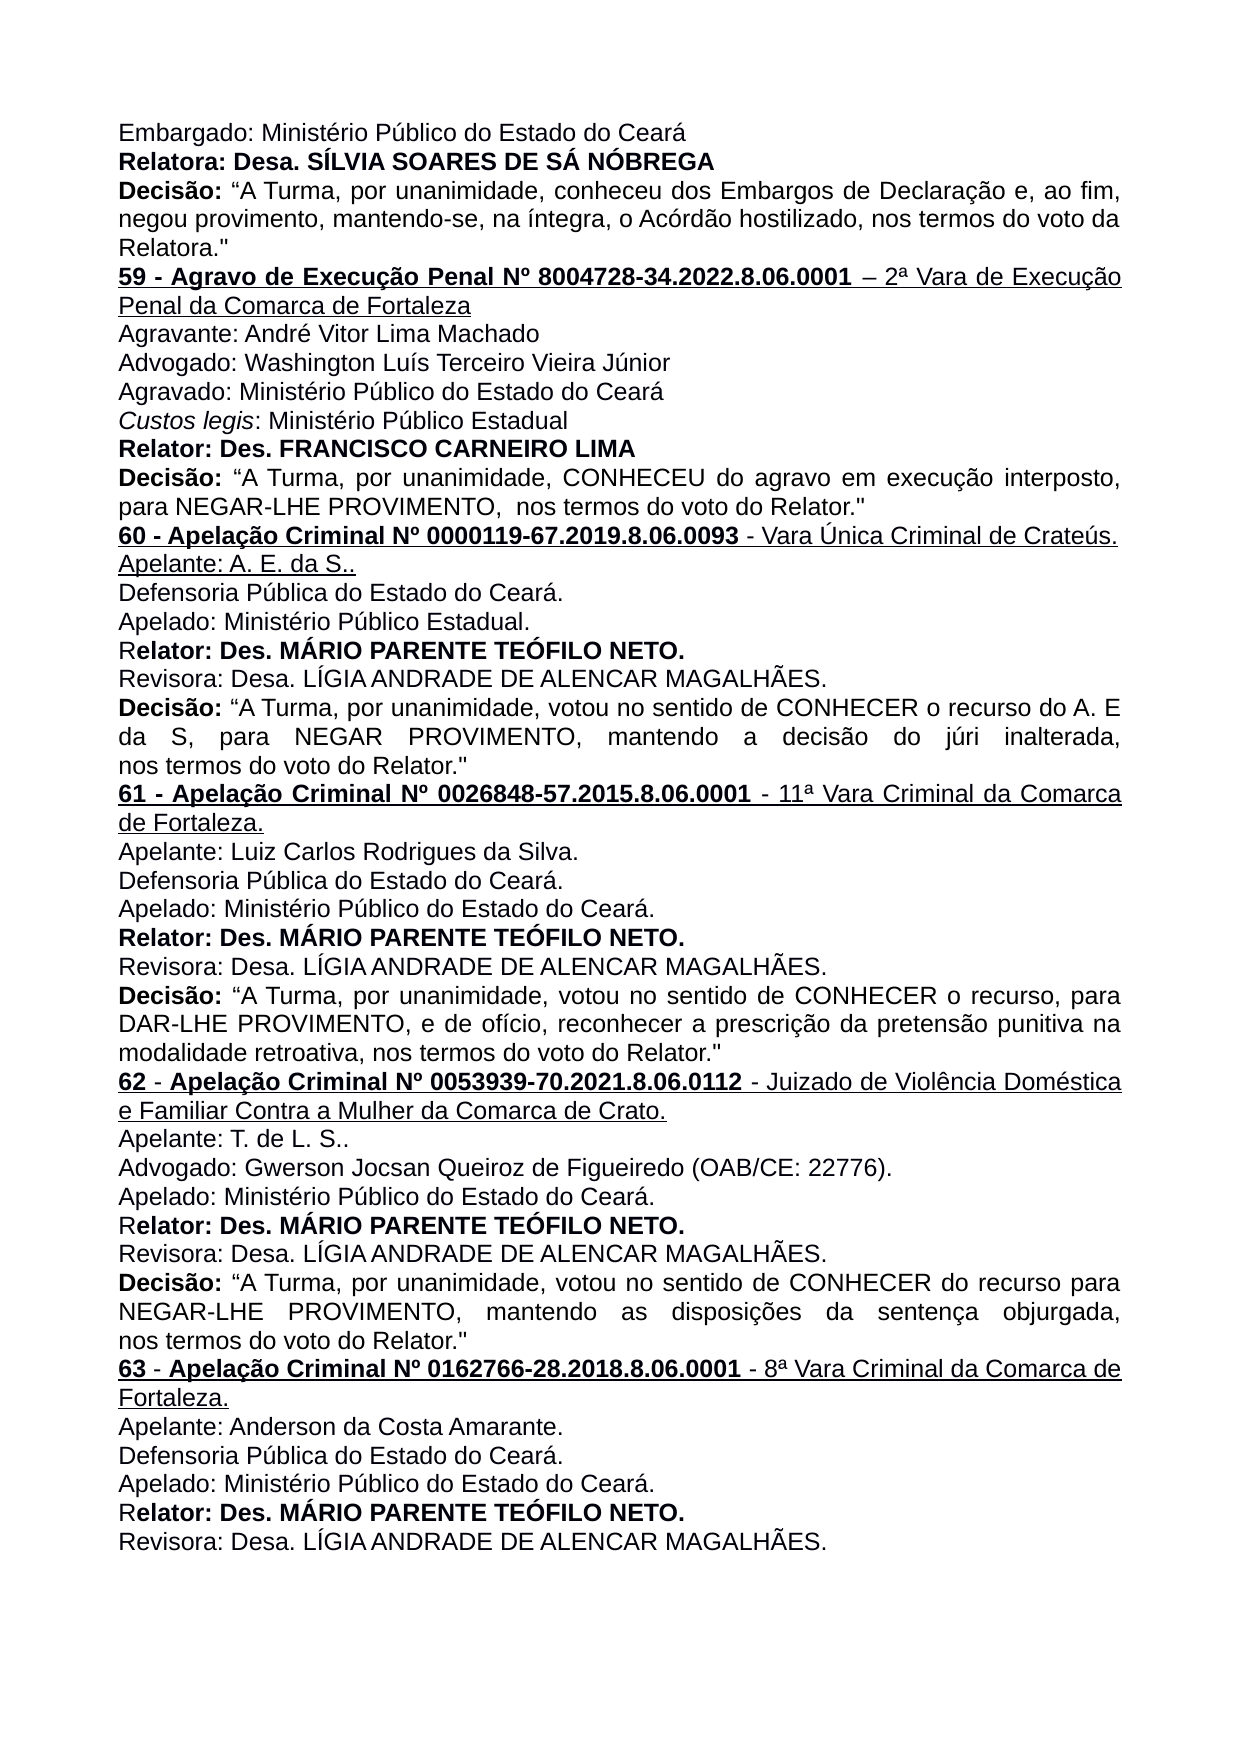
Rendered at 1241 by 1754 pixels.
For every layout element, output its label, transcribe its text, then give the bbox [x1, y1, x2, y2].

text Apelante: A. E. da S.. [118, 549, 1122, 578]
text e Familiar Contra a Mulher da Comarca de Crato. [118, 1093, 1122, 1124]
text 59 - Agravo de Execução Penal Nº 8004728-34.2022.8.06.0001 – 2ª Vara de Execução [118, 262, 1122, 287]
text Apelado: Ministério Público do Estado do Ceará. [118, 894, 1122, 923]
text Revisora: Desa. LÍGIA ANDRADE DE ALENCAR MAGALHÃES. [118, 664, 1122, 693]
text Embargado: Ministério Público do Estado do Ceará [118, 118, 1122, 147]
text Agravante: André Vitor Lima Machado [118, 319, 1122, 348]
text Relator: Des. FRANCISCO CARNEIRO LIMA [118, 434, 1122, 463]
text Custos legis: Ministério Público Estadual [118, 406, 1122, 434]
text 63 - Apelação Criminal Nº 0162766-28.2018.8.06.0001 - 8ª Vara Criminal da Comarca de [118, 1354, 1122, 1379]
text Fortaleza. [118, 1381, 1122, 1412]
text Defensoria Pública do Estado do Ceará. [118, 866, 1122, 894]
text Relator: Des. MÁRIO PARENTE TEÓFILO NETO. [118, 1498, 1122, 1527]
text Revisora: Desa. LÍGIA ANDRADE DE ALENCAR MAGALHÃES. [118, 1239, 1122, 1268]
text Advogado: Gwerson Jocsan Queiroz de Figueiredo (OAB/CE: 22776). [118, 1153, 1122, 1182]
text Decisão: “A Turma, por unanimidade, CONHECEU do agravo em execução interposto, para NEGAR-LHE PROVIMENTO, nos termos do voto do Relator." [118, 463, 1122, 521]
text Apelado: Ministério Público do Estado do Ceará. [118, 1182, 1122, 1211]
text Decisão: “A Turma, por unanimidade, votou no sentido de CONHECER do recurso para NEGAR-LHE PROVIMENTO, mantendo as disposições da sentença objurgada, nos termos do voto do Relator." [118, 1268, 1122, 1354]
text Decisão: “A Turma, por unanimidade, votou no sentido de CONHECER o recurso do A. E da S, para NEGAR PROVIMENTO, mantendo a decisão do júri inalterada, nos termos do voto do Relator." [118, 693, 1122, 779]
text Defensoria Pública do Estado do Ceará. [118, 578, 1122, 607]
text Relator: Des. MÁRIO PARENTE TEÓFILO NETO. [118, 636, 1122, 664]
text 61 - Apelação Criminal Nº 0026848-57.2015.8.06.0001 - 11ª Vara Criminal da Comarca [118, 779, 1122, 804]
text Agravado: Ministério Público do Estado do Ceará [118, 377, 1122, 406]
text Penal da Comarca de Fortaleza [118, 288, 1122, 319]
text Apelado: Ministério Público Estadual. [118, 607, 1122, 636]
text Revisora: Desa. LÍGIA ANDRADE DE ALENCAR MAGALHÃES. [118, 1527, 1122, 1556]
text Relator: Des. MÁRIO PARENTE TEÓFILO NETO. [118, 1211, 1122, 1239]
text Advogado: Washington Luís Terceiro Vieira Júnior [118, 348, 1122, 377]
text 62 - Apelação Criminal Nº 0053939-70.2021.8.06.0112 - Juizado de Violência Doméstica [118, 1067, 1122, 1092]
text Apelado: Ministério Público do Estado do Ceará. [118, 1469, 1122, 1498]
text Relatora: Desa. SÍLVIA SOARES DE SÁ NÓBREGA [118, 147, 1122, 176]
text Revisora: Desa. LÍGIA ANDRADE DE ALENCAR MAGALHÃES. [118, 952, 1122, 981]
text Apelante: Luiz Carlos Rodrigues da Silva. [118, 837, 1122, 866]
text Decisão: “A Turma, por unanimidade, conheceu dos Embargos de Declaração e, ao fim, negou provimento, mantendo-se, na íntegra, o Acórdão hostilizado, nos termos do voto da Relatora." [118, 176, 1122, 262]
text de Fortaleza. [118, 806, 1122, 837]
text Decisão: “A Turma, por unanimidade, votou no sentido de CONHECER o recurso, para DAR-LHE PROVIMENTO, e de ofício, reconhecer a prescrição da pretensão punitiva na modalidade retroativa, nos termos do voto do Relator." [118, 981, 1122, 1067]
text Apelante: Anderson da Costa Amarante. [118, 1412, 1122, 1441]
text Relator: Des. MÁRIO PARENTE TEÓFILO NETO. [118, 923, 1122, 952]
text Defensoria Pública do Estado do Ceará. [118, 1441, 1122, 1469]
text 60 - Apelação Criminal Nº 0000119-67.2019.8.06.0093 - Vara Única Criminal de Crateús. [118, 521, 1122, 549]
text Apelante: T. de L. S.. [118, 1124, 1122, 1153]
